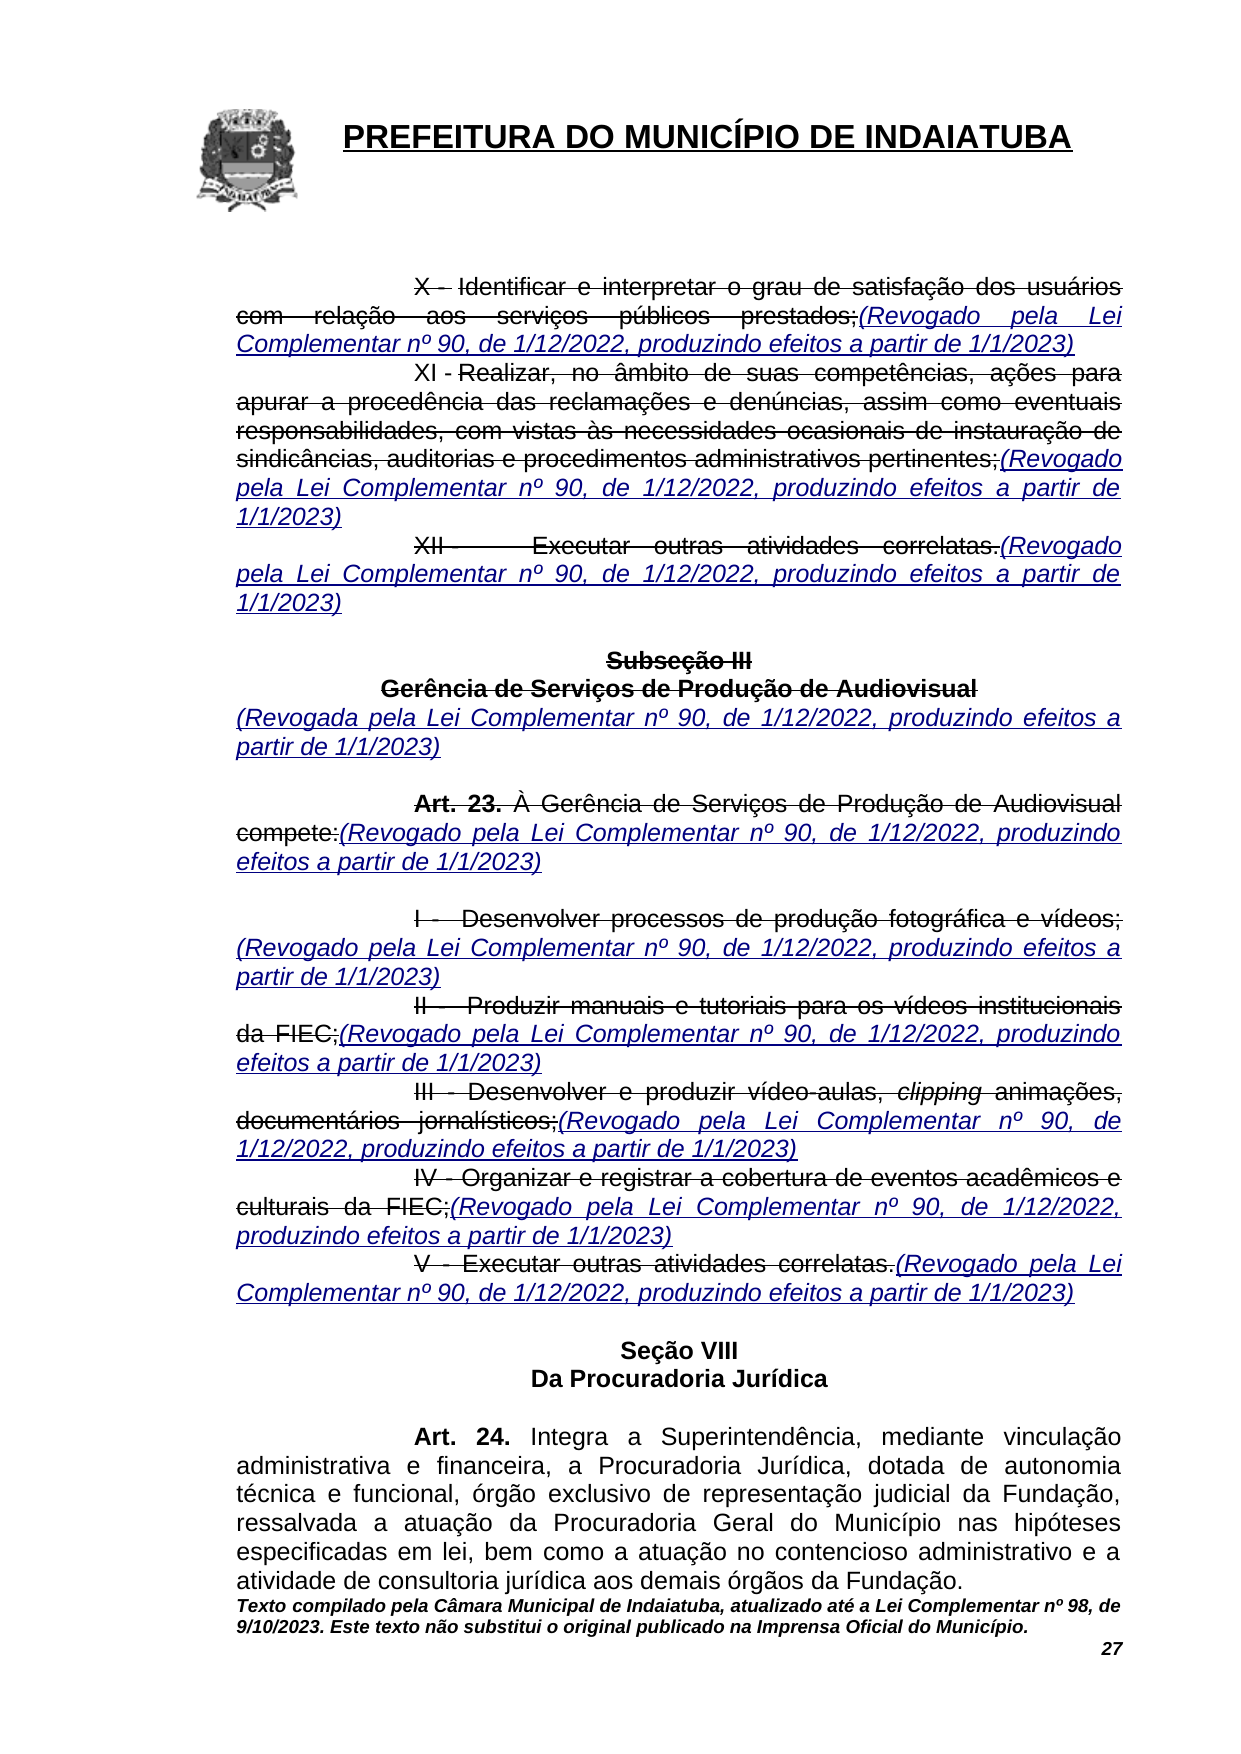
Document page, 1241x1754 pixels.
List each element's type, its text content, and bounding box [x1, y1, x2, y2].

text Seção VIII [236, 1336, 1122, 1364]
list Realizar, no âmbito de suas competências, ações para apurar a procedência das reclamações e denúncias, assim como eventuais responsabilidades, com vistas às necessidades ocasionais de instauração de sindicâncias, auditorias e procedimentos administrativos pertinentes;(Revogado pela Lei Complementar nº 90, de 1/12/2022, produzindo efeitos a partir de 1/1/2023) [236, 404, 1122, 431]
text Art. 23. À Gerência de Serviços de Produção de Audiovisual compete:(Revogado pela Lei Complementar nº 90, de 1/12/2022, produzindo efeitos a partir de 1/1/2023) [236, 789, 1122, 876]
text IV - Organizar e registrar a cobertura de eventos acadêmicos e culturais da FIEC;(Revogado pela Lei Complementar nº 90, de 1/12/2022, produzindo efeitos a partir de 1/1/2023) [236, 1163, 1122, 1249]
text V - Executar outras atividades correlatas.(Revogado pela Lei Complementar nº 90, de 1/12/2022, produzindo efeitos a partir de 1/1/2023) [236, 1249, 1122, 1307]
list Realizar, no âmbito de suas competências, ações para apurar a procedência das reclamações e denúncias, assim como eventuais responsabilidades, com vistas às necessidades ocasionais de instauração de sindicâncias, auditorias e procedimentos administrativos pertinentes;(Revogado pela Lei Complementar nº 90, de 1/12/2022, produzindo efeitos a partir de 1/1/2023) [236, 358, 1122, 403]
text Art. 24. Integra a Superintendência, mediante vinculação administrativa e financeira, a Procuradoria Jurídica, dotada de autonomia técnica e funcional, órgão exclusivo de representação judicial da Fundação, ressalvada a atuação da Procuradoria Geral do Município nas hipóteses especificadas em lei, bem como a atuação no contencioso administrativo e a atividade de consultoria jurídica aos demais órgãos da Fundação. [236, 1422, 1122, 1594]
list Executar outras atividades correlatas.(Revogado pela Lei Complementar nº 90, de 1/12/2022, produzindo efeitos a partir de 1/1/2023) [236, 531, 1122, 617]
list Realizar, no âmbito de suas competências, ações para apurar a procedência das reclamações e denúncias, assim como eventuais responsabilidades, com vistas às necessidades ocasionais de instauração de sindicâncias, auditorias e procedimentos administrativos pertinentes;(Revogado pela Lei Complementar nº 90, de 1/12/2022, produzindo efeitos a partir de 1/1/2023) [236, 433, 1122, 531]
text Subseção III [236, 646, 1122, 674]
text III - Desenvolver e produzir vídeo-aulas, clipping animações, documentários jornalísticos;(Revogado pela Lei Complementar nº 90, de 1/12/2022, produzindo efeitos a partir de 1/1/2023) [236, 1077, 1122, 1163]
text Gerência de Serviços de Produção de Audiovisual [236, 674, 1122, 703]
text partir de 1/1/2023) [236, 729, 1122, 761]
text (Revogada pela Lei Complementar nº 90, de 1/12/2022, produzindo efeitos a [236, 703, 1122, 728]
text I - Desenvolver processos de produção fotográfica e vídeos;(Revogado pela Lei Complementar nº 90, de 1/12/2022, produzindo efeitos a [236, 904, 1122, 958]
text partir de 1/1/2023) [236, 959, 1122, 991]
list Da Procuradoria Jurídica [236, 1364, 1122, 1393]
list Identificar e interpretar o grau de satisfação dos usuários com relação aos serviços públicos prestados;(Revogado pela Lei Complementar nº 90, de 1/12/2022, produzindo efeitos a partir de 1/1/2023) [236, 272, 1122, 358]
text II - Produzir manuais e tutoriais para os vídeos institucionais da FIEC;(Revogado pela Lei Complementar nº 90, de 1/12/2022, produzindo efeitos a partir de 1/1/2023) [236, 991, 1122, 1077]
